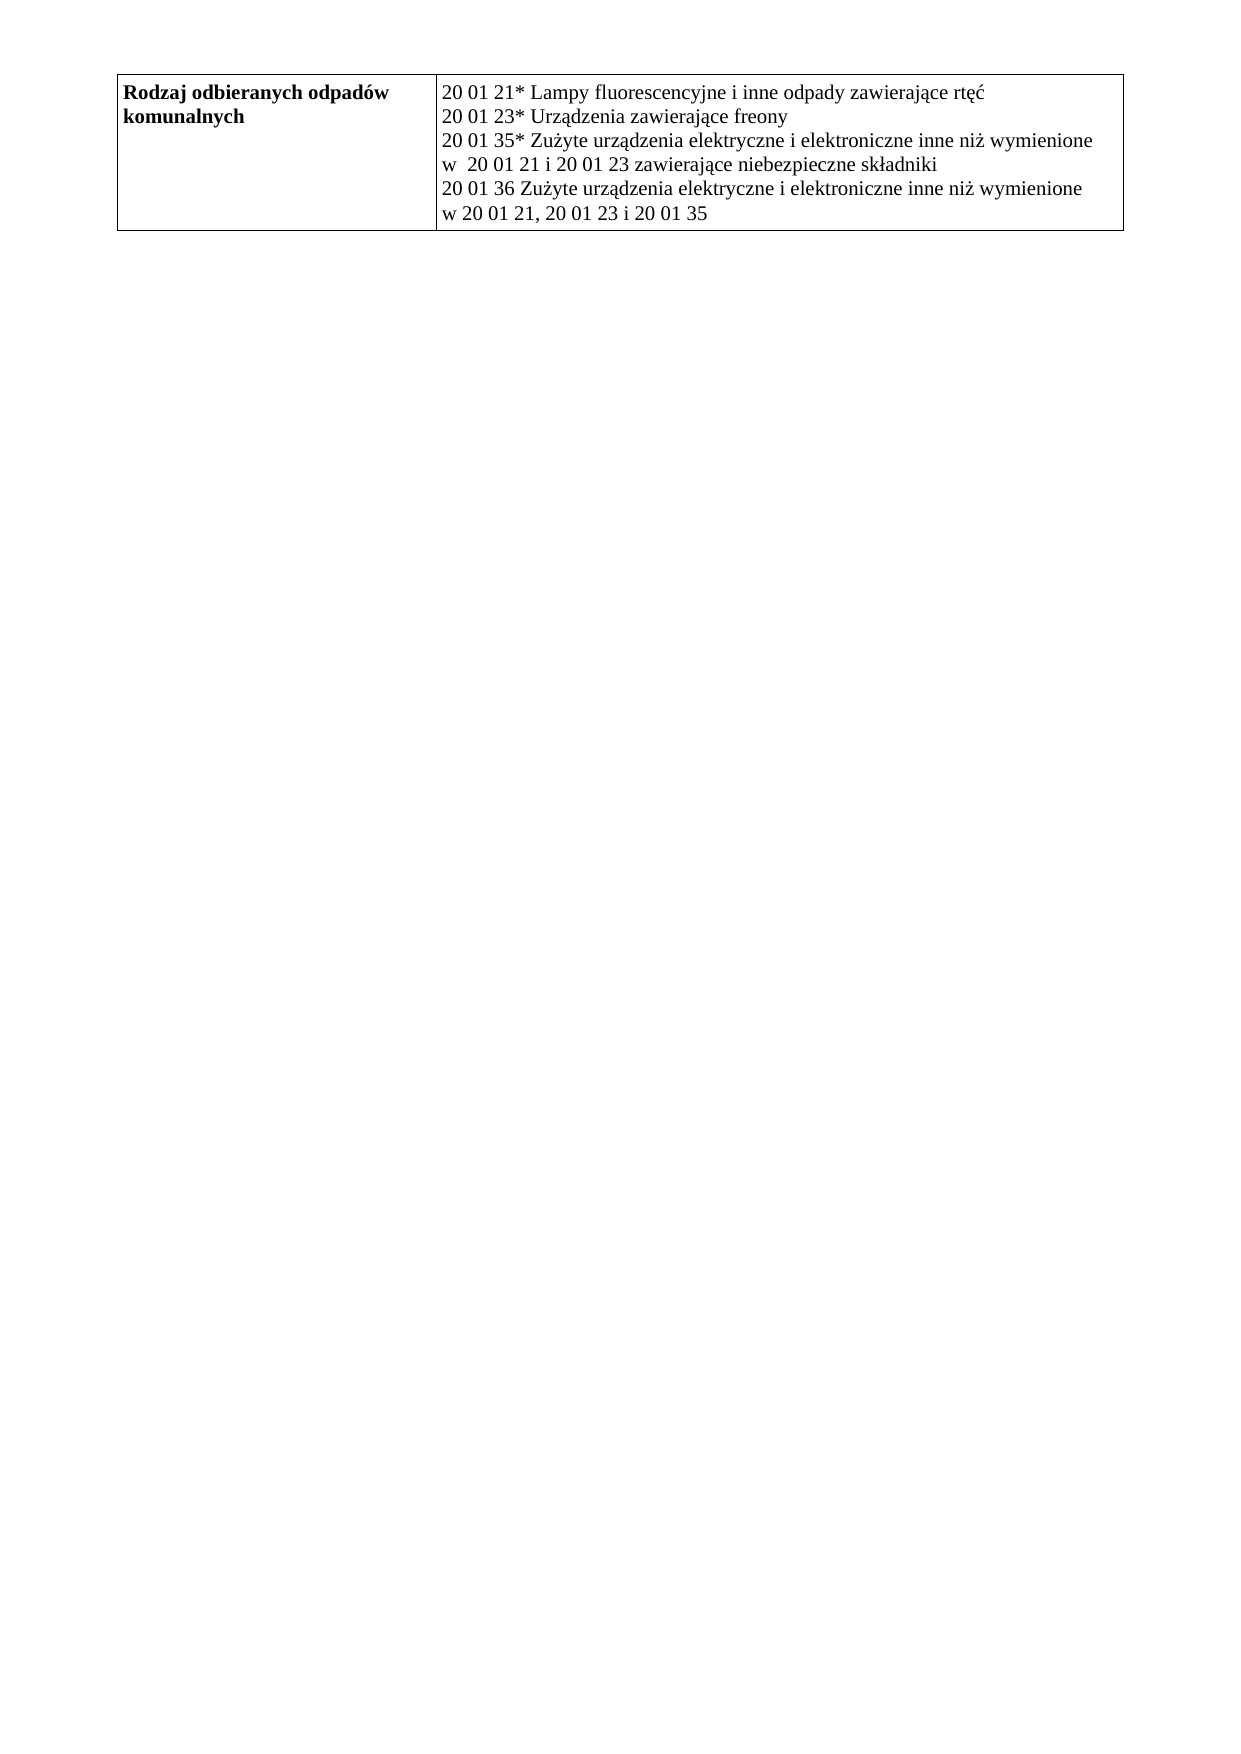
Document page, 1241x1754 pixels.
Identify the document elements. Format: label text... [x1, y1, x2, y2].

table_cell Rodzaj odbieranych odpadów komunalnych [118, 75, 436, 230]
table_cell 20 01 21* Lampy fluorescencyjne i inne odpady zawierające rtęć 20 01 23* Urządzenia zawierające freony 20 01 35* Zużyte urządzenia elektryczne i elektroniczne inne niż wymienione w 20 01 21 i 20 01 23 zawierające niebezpieczne składniki 20 01 36 Zużyte urządzenia elektryczne i elektroniczne inne niż wymienione w 20 01 21, 20 01 23 i 20 01 35 [437, 75, 1123, 230]
